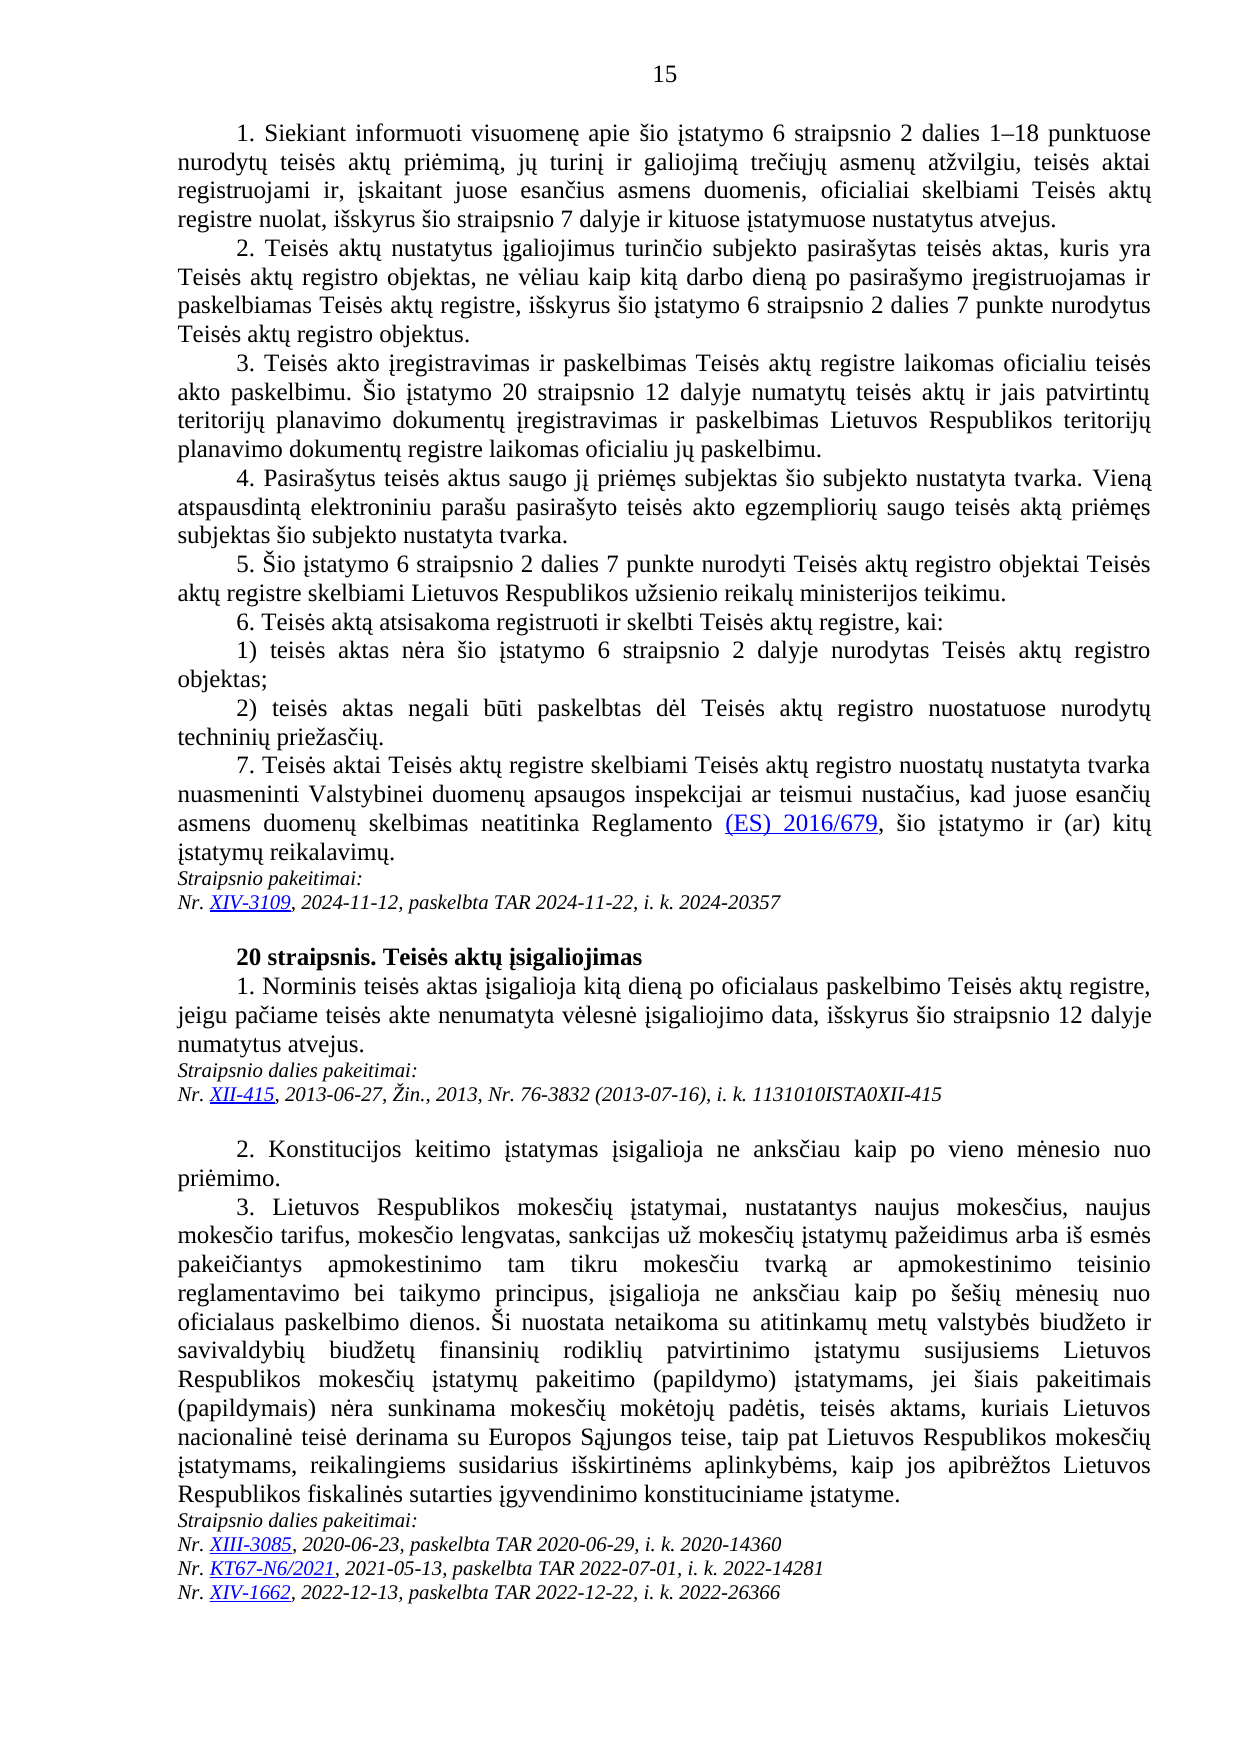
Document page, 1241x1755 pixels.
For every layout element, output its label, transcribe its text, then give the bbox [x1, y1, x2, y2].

text Nr. KT67-N6/2021, 2021-05-13, paskelbta TAR 2022-07-01, i. k. 2022-14281 [177, 1556, 1152, 1580]
text 1. Siekiant informuoti visuomenę apie šio įstatymo 6 straipsnio 2 dalies 1–18 punktuose nurodytų teisės aktų priėmimą, jų turinį ir galiojimą trečiųjų asmenų atžvilgiu, teisės aktai registruojami ir, įskaitant juose esančius asmens duomenis, oficialiai skelbiami Teisės aktų registre nuolat, išskyrus šio straipsnio 7 dalyje ir kituose įstatymuose nustatytus atvejus. [177, 118, 1152, 233]
text Straipsnio dalies pakeitimai: [177, 1508, 1152, 1532]
text 1) teisės aktas nėra šio įstatymo 6 straipsnio 2 dalyje nurodytas Teisės aktų registro objektas; [177, 636, 1152, 693]
text 2. Konstitucijos keitimo įstatymas įsigalioja ne anksčiau kaip po vieno mėnesio nuo priėmimo. [177, 1134, 1152, 1192]
text 1. Norminis teisės aktas įsigalioja kitą dieną po oficialaus paskelbimo Teisės aktų registre, jeigu pačiame teisės akte nenumatyta vėlesnė įsigaliojimo data, išskyrus šio straipsnio 12 dalyje numatytus atvejus. [177, 971, 1152, 1057]
text 4. Pasirašytus teisės aktus saugo jį priėmęs subjektas šio subjekto nustatyta tvarka. Vieną atspausdintą elektroniniu parašu pasirašyto teisės akto egzempliorių saugo teisės aktą priėmęs subjektas šio subjekto nustatyta tvarka. [177, 463, 1152, 549]
text Straipsnio dalies pakeitimai: [177, 1057, 1152, 1082]
text 3. Teisės akto įregistravimas ir paskelbimas Teisės aktų registre laikomas oficialiu teisės akto paskelbimu. Šio įstatymo 20 straipsnio 12 dalyje numatytų teisės aktų ir jais patvirtintų teritorijų planavimo dokumentų įregistravimas ir paskelbimas Lietuvos Respublikos teritorijų planavimo dokumentų registre laikomas oficialiu jų paskelbimu. [177, 348, 1152, 463]
text Nr. XIV-1662, 2022-12-13, paskelbta TAR 2022-12-22, i. k. 2022-26366 [177, 1580, 1152, 1604]
text 7. Teisės aktai Teisės aktų registre skelbiami Teisės aktų registro nuostatų nustatyta tvarka nuasmeninti Valstybinei duomenų apsaugos inspekcijai ar teismui nustačius, kad juose esančių asmens duomenų skelbimas neatitinka Reglamento (ES) 2016/679, šio įstatymo ir (ar) kitų įstatymų reikalavimų. [177, 751, 1152, 866]
text 6. Teisės aktą atsisakoma registruoti ir skelbti Teisės aktų registre, kai: [177, 607, 1152, 636]
text Straipsnio pakeitimai: [177, 866, 1152, 890]
text 2) teisės aktas negali būti paskelbtas dėl Teisės aktų registro nuostatuose nurodytų techninių priežasčių. [177, 693, 1152, 751]
text Nr. XIII-3085, 2020-06-23, paskelbta TAR 2020-06-29, i. k. 2020-14360 [177, 1532, 1152, 1556]
text Nr. XII-415, 2013-06-27, Žin., 2013, Nr. 76-3832 (2013-07-16), i. k. 1131010ISTA0XII-415 [177, 1082, 1152, 1106]
text 5. Šio įstatymo 6 straipsnio 2 dalies 7 punkte nurodyti Teisės aktų registro objektai Teisės aktų registre skelbiami Lietuvos Respublikos užsienio reikalų ministerijos teikimu. [177, 549, 1152, 607]
text 2. Teisės aktų nustatytus įgaliojimus turinčio subjekto pasirašytas teisės aktas, kuris yra Teisės aktų registro objektas, ne vėliau kaip kitą darbo dieną po pasirašymo įregistruojamas ir paskelbiamas Teisės aktų registre, išskyrus šio įstatymo 6 straipsnio 2 dalies 7 punkte nurodytus Teisės aktų registro objektus. [177, 233, 1152, 348]
text 3. Lietuvos Respublikos mokesčių įstatymai, nustatantys naujus mokesčius, naujus mokesčio tarifus, mokesčio lengvatas, sankcijas už mokesčių įstatymų pažeidimus arba iš esmės pakeičiantys apmokestinimo tam tikru mokesčiu tvarką ar apmokestinimo teisinio reglamentavimo bei taikymo principus, įsigalioja ne anksčiau kaip po šešių mėnesių nuo oficialaus paskelbimo dienos. Ši nuostata netaikoma su atitinkamų metų valstybės biudžeto ir savivaldybių biudžetų finansinių rodiklių patvirtinimo įstatymu susijusiems Lietuvos Respublikos mokesčių įstatymų pakeitimo (papildymo) įstatymams, jei šiais pakeitimais (papildymais) nėra sunkinama mokesčių mokėtojų padėtis, teisės aktams, kuriais Lietuvos nacionalinė teisė derinama su Europos Sąjungos teise, taip pat Lietuvos Respublikos mokesčių įstatymams, reikalingiems susidarius išskirtinėms aplinkybėms, kaip jos apibrėžtos Lietuvos Respublikos fiskalinės sutarties įgyvendinimo konstituciniame įstatyme. [177, 1192, 1152, 1508]
text Nr. XIV-3109, 2024-11-12, paskelbta TAR 2024-11-22, i. k. 2024-20357 [177, 890, 1152, 914]
text 20 straipsnis. Teisės aktų įsigaliojimas [177, 942, 1152, 971]
